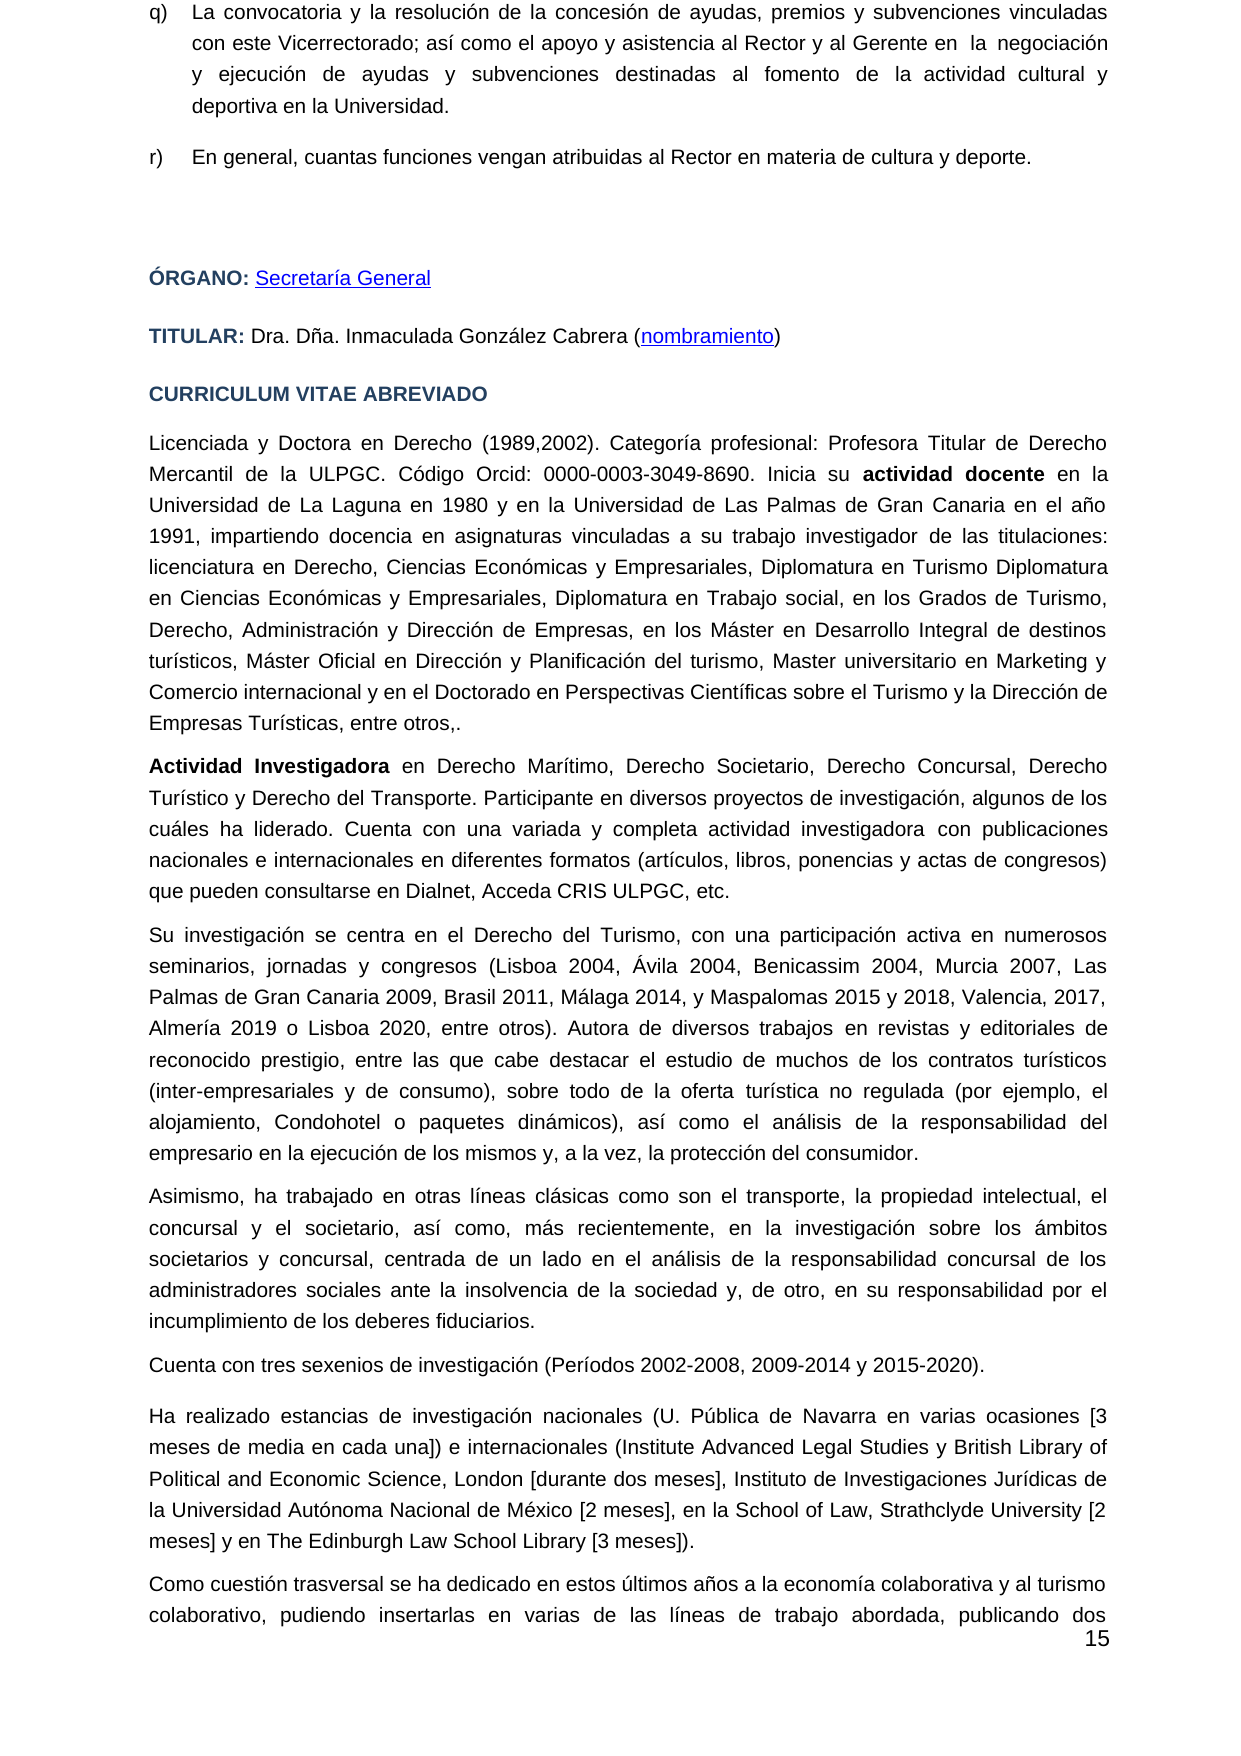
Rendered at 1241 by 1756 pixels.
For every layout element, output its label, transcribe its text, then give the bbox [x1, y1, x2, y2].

text ÓRGANO: Secretaría General [149, 266, 1120, 290]
text Actividad Investigadora en Derecho Marítimo, Derecho Societario, Derecho Concursal, Derecho Turístico y Derecho del Transporte. Participante en diversos proyectos de investigación, algunos de los cuáles ha liderado. Cuenta con una variada y completa actividad investigadora con publicaciones nacionales e internacionales en diferentes formatos (artículos, libros, ponencias y actas de congresos) que pueden consultarse en Dialnet, Acceda CRIS ULPGC, etc. [149, 754, 1108, 903]
list La convocatoria y la resolución de la concesión de ayudas, premios y subvenciones vinculadas con este Vicerrectorado; así como el apoyo y asistencia al Rector y al Gerente en la negociación y ejecución de ayudas y subvenciones destinadas al fomento de la actividad cultural y deportiva en la Universidad. [149, 0, 1108, 117]
text TITULAR: Dra. Dña. Inmaculada González Cabrera (nombramiento) [149, 324, 1120, 348]
subtitle CURRICULUM VITAE ABREVIADO [149, 382, 1120, 406]
text Como cuestión trasversal se ha dedicado en estos últimos años a la economía colaborativa y al turismo colaborativo, pudiendo insertarlas en varias de las líneas de trabajo abordada, publicando dos [149, 1572, 1108, 1627]
text Ha realizado estancias de investigación nacionales (U. Pública de Navarra en varias ocasiones [3 meses de media en cada una]) e internacionales (Institute Advanced Legal Studies y British Library of Political and Economic Science, London [durante dos meses], Instituto de Investigaciones Jurídicas de la Universidad Autónoma Nacional de México [2 meses], en la School of Law, Strathclyde University [2 meses] y en The Edinburgh Law School Library [3 meses]). [149, 1404, 1108, 1553]
text Cuenta con tres sexenios de investigación (Períodos 2002-2008, 2009-2014 y 2015-2020). [149, 1352, 1108, 1376]
text Licenciada y Doctora en Derecho (1989,2002). Categoría profesional: Profesora Titular de Derecho Mercantil de la ULPGC. Código Orcid: 0000-0003-3049-8690. Inicia su actividad docente en la Universidad de La Laguna en 1980 y en la Universidad de Las Palmas de Gran Canaria en el año 1991, impartiendo docencia en asignaturas vinculadas a su trabajo investigador de las titulaciones: licenciatura en Derecho, Ciencias Económicas y Empresariales, Diplomatura en Turismo Diplomatura en Ciencias Económicas y Empresariales, Diplomatura en Trabajo social, en los Grados de Turismo, Derecho, Administración y Dirección de Empresas, en los Máster en Desarrollo Integral de destinos turísticos, Máster Oficial en Dirección y Planificación del turismo, Master universitario en Marketing y Comercio internacional y en el Doctorado en Perspectivas Científicas sobre el Turismo y la Dirección de Empresas Turísticas, entre otros,. [149, 431, 1108, 735]
text Su investigación se centra en el Derecho del Turismo, con una participación activa en numerosos seminarios, jornadas y congresos (Lisboa 2004, Ávila 2004, Benicassim 2004, Murcia 2007, Las Palmas de Gran Canaria 2009, Brasil 2011, Málaga 2014, y Maspalomas 2015 y 2018, Valencia, 2017, Almería 2019 o Lisboa 2020, entre otros). Autora de diversos trabajos en revistas y editoriales de reconocido prestigio, entre las que cabe destacar el estudio de muchos de los contratos turísticos (inter-empresariales y de consumo), sobre todo de la oferta turística no regulada (por ejemplo, el alojamiento, Condohotel o paquetes dinámicos), así como el análisis de la responsabilidad del empresario en la ejecución de los mismos y, a la vez, la protección del consumidor. [149, 923, 1108, 1165]
list En general, cuantas funciones vengan atribuidas al Rector en materia de cultura y deporte. [149, 145, 1120, 169]
text Asimismo, ha trabajado en otras líneas clásicas como son el transporte, la propiedad intelectual, el concursal y el societario, así como, más recientemente, en la investigación sobre los ámbitos societarios y concursal, centrada de un lado en el análisis de la responsabilidad concursal de los administradores sociales ante la insolvencia de la sociedad y, de otro, en su responsabilidad por el incumplimiento de los deberes fiduciarios. [149, 1184, 1108, 1333]
